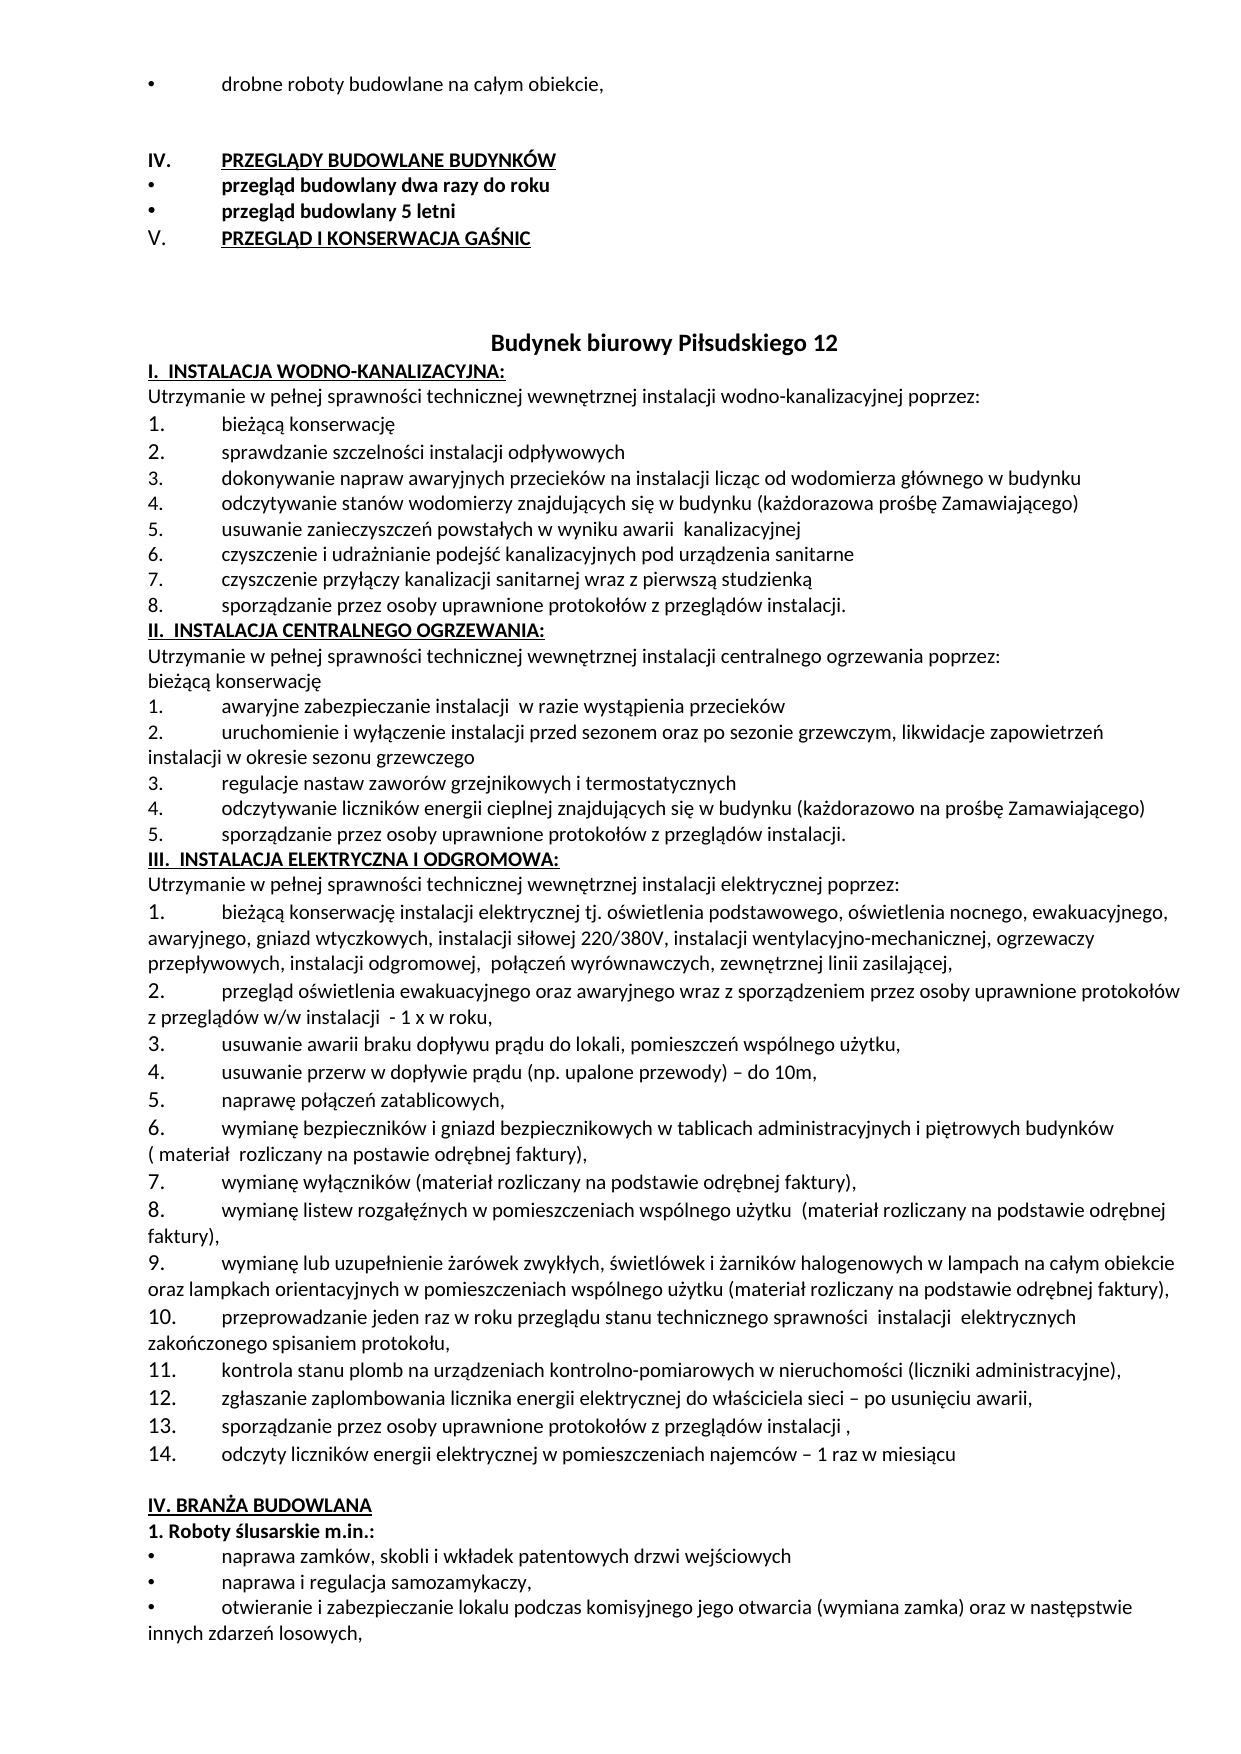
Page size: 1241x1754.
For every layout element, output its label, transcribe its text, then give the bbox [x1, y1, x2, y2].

list uruchomienie i wyłączenie instalacji przed sezonem oraz po sezonie grzewczym, likwidacje zapowietrzeń instalacji w okresie sezonu grzewczego [148, 719, 1181, 770]
list usuwanie przerw w dopływie prądu (np. upalone przewody) – do 10m, [148, 1057, 1181, 1085]
list PRZEGLĄDY BUDOWLANE BUDYNKÓW [148, 147, 1181, 172]
list przeprowadzanie jeden raz w roku przeglądu stanu technicznego sprawności instalacji elektrycznych zakończonego spisaniem protokołu, [148, 1302, 1181, 1355]
list dokonywanie napraw awaryjnych przecieków na instalacji licząc od wodomierza głównego w budynku [148, 465, 1181, 490]
list wymianę lub uzupełnienie żarówek zwykłych, świetlówek i żarników halogenowych w lampach na całym obiekcie oraz lampkach orientacyjnych w pomieszczeniach wspólnego użytku (materiał rozliczany na podstawie odrębnej faktury), [148, 1248, 1181, 1302]
list przegląd budowlany 5 letni [148, 198, 1181, 223]
list usuwanie awarii braku dopływu prądu do lokali, pomieszczeń wspólnego użytku, [148, 1029, 1181, 1057]
list czyszczenie przyłączy kanalizacji sanitarnej wraz z pierwszą studzienką [148, 567, 1181, 592]
list PRZEGLĄD I KONSERWACJA GAŚNIC [148, 223, 1181, 251]
list naprawę połączeń zatablicowych, [148, 1085, 1181, 1113]
text II. INSTALACJA CENTRALNEGO OGRZEWANIA: [148, 617, 1181, 643]
list naprawa zamków, skobli i wkładek patentowych drzwi wejściowych [148, 1543, 1181, 1569]
list bieżącą konserwację [148, 409, 1181, 437]
list regulacje nastaw zaworów grzejnikowych i termostatycznych [148, 770, 1181, 795]
list odczytywanie liczników energii cieplnej znajdujących się w budynku (każdorazowo na prośbę Zamawiającego) [148, 795, 1181, 821]
text IV. BRANŻA BUDOWLANA [148, 1493, 1181, 1518]
list kontrola stanu plomb na urządzeniach kontrolno-pomiarowych w nieruchomości (liczniki administracyjne), [148, 1355, 1181, 1383]
text Budynek biurowy Piłsudskiego 12 [148, 328, 1181, 358]
list awaryjne zabezpieczanie instalacji w razie wystąpienia przecieków [148, 694, 1181, 719]
list sporządzanie przez osoby uprawnione protokołów z przeglądów instalacji. [148, 821, 1181, 846]
list naprawa i regulacja samozamykaczy, [148, 1569, 1181, 1594]
list wymianę bezpieczników i gniazd bezpiecznikowych w tablicach administracyjnych i piętrowych budynków ( materiał rozliczany na postawie odrębnej faktury), [148, 1113, 1181, 1167]
list zgłaszanie zaplombowania licznika energii elektrycznej do właściciela sieci – po usunięciu awarii, [148, 1383, 1181, 1411]
text Utrzymanie w pełnej sprawności technicznej wewnętrznej instalacji centralnego ogrzewania poprzez: [148, 643, 1181, 668]
list sporządzanie przez osoby uprawnione protokołów z przeglądów instalacji. [148, 592, 1181, 617]
text Utrzymanie w pełnej sprawności technicznej wewnętrznej instalacji elektrycznej poprzez: [148, 872, 1181, 897]
text Utrzymanie w pełnej sprawności technicznej wewnętrznej instalacji wodno-kanalizacyjnej poprzez: [148, 383, 1181, 409]
list drobne roboty budowlane na całym obiekcie, [148, 71, 1181, 96]
list usuwanie zanieczyszczeń powstałych w wyniku awarii kanalizacyjnej [148, 516, 1181, 541]
list bieżącą konserwację instalacji elektrycznej tj. oświetlenia podstawowego, oświetlenia nocnego, ewakuacyjnego, awaryjnego, gniazd wtyczkowych, instalacji siłowej 220/380V, instalacji wentylacyjno-mechanicznej, ogrzewaczy przepływowych, instalacji odgromowej, połączeń wyrównawczych, zewnętrznej linii zasilającej, [148, 897, 1181, 976]
list wymianę listew rozgałęźnych w pomieszczeniach wspólnego użytku (materiał rozliczany na podstawie odrębnej faktury), [148, 1195, 1181, 1248]
list sporządzanie przez osoby uprawnione protokołów z przeglądów instalacji , [148, 1411, 1181, 1439]
list otwieranie i zabezpieczanie lokalu podczas komisyjnego jego otwarcia (wymiana zamka) oraz w następstwie innych zdarzeń losowych, [148, 1594, 1181, 1645]
list odczyty liczników energii elektrycznej w pomieszczeniach najemców – 1 raz w miesiącu [148, 1439, 1181, 1467]
list odczytywanie stanów wodomierzy znajdujących się w budynku (każdorazowa prośbę Zamawiającego) [148, 490, 1181, 516]
text bieżącą konserwację [148, 668, 1181, 694]
list czyszczenie i udrażnianie podejść kanalizacyjnych pod urządzenia sanitarne [148, 541, 1181, 567]
text I. INSTALACJA WODNO-KANALIZACYJNA: [148, 358, 1181, 383]
list sprawdzanie szczelności instalacji odpływowych [148, 437, 1181, 465]
text III. INSTALACJA ELEKTRYCZNA I ODGROMOWA: [148, 846, 1181, 872]
text 1. Roboty ślusarskie m.in.: [148, 1518, 1181, 1543]
list przegląd budowlany dwa razy do roku [148, 172, 1181, 198]
list wymianę wyłączników (materiał rozliczany na podstawie odrębnej faktury), [148, 1167, 1181, 1195]
list przegląd oświetlenia ewakuacyjnego oraz awaryjnego wraz z sporządzeniem przez osoby uprawnione protokołów z przeglądów w/w instalacji - 1 x w roku, [148, 976, 1181, 1029]
